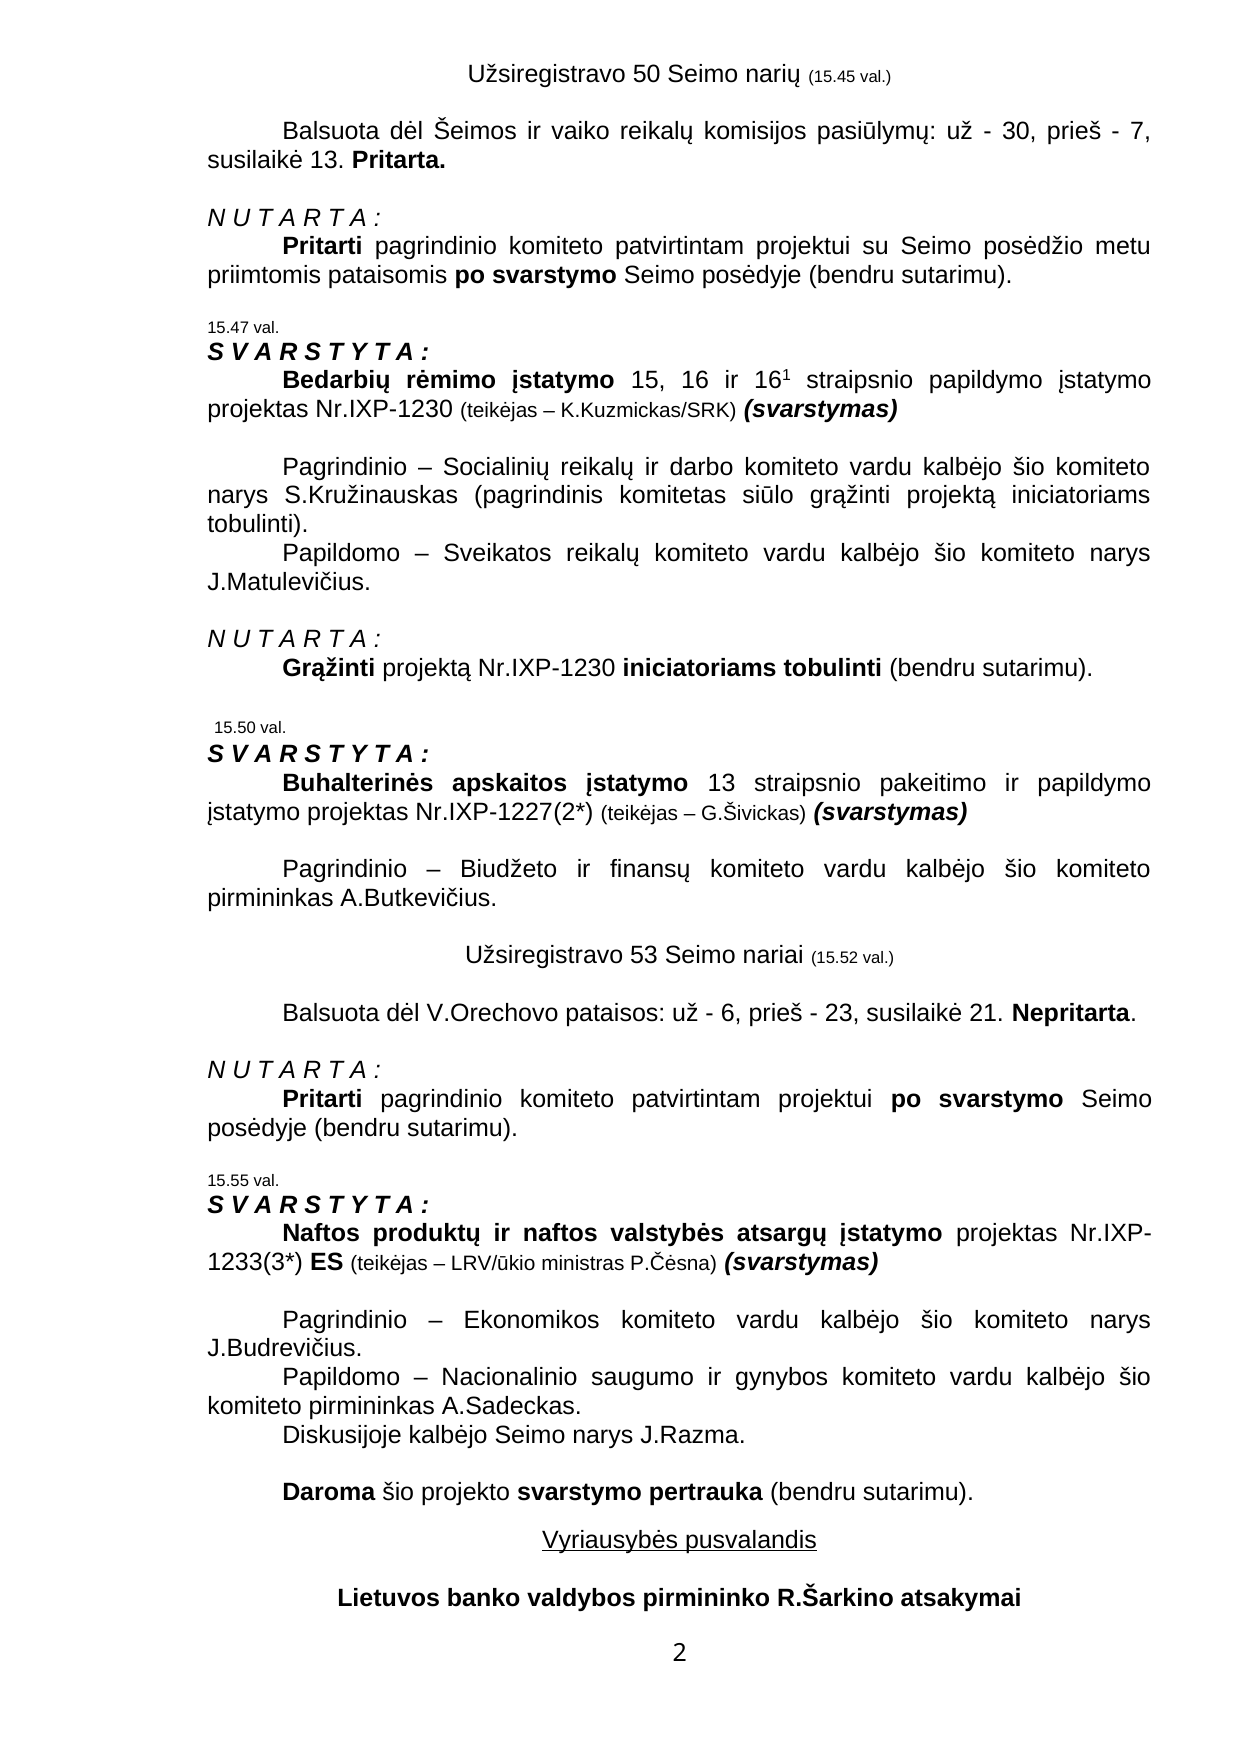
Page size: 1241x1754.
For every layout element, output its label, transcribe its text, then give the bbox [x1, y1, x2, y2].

text Pagrindinio – Ekonomikos komiteto vardu kalbėjo šio komiteto narys J.Budrevičius. [207, 1304, 1152, 1362]
text Pritarti pagrindinio komiteto patvirtintam projektui po svarstymo Seimo posėdyje (bendru sutarimu). [207, 1084, 1152, 1142]
text 15.47 val. [207, 317, 1152, 337]
subtitle Vyriausybės pusvalandis [207, 1525, 1152, 1554]
text Pritarti pagrindinio komiteto patvirtintam projektui su Seimo posėdžio metu priimtomis pataisomis po svarstymo Seimo posėdyje (bendru sutarimu). [207, 231, 1152, 289]
text Bedarbių rėmimo įstatymo 15, 16 ir 161 straipsnio papildymo įstatymo projektas Nr.IXP-1230 (teikėjas – K.Kuzmickas/SRK) (svarstymas) [207, 365, 1152, 423]
text S V A R S T Y T A : [207, 1189, 1152, 1218]
text 15.55 val. [207, 1170, 1152, 1189]
text N U T A R T A : [207, 1055, 1152, 1084]
text Balsuota dėl V.Orechovo pataisos: už - 6, prieš - 23, susilaikė 21. Nepritarta. [207, 998, 1152, 1027]
text Užsiregistravo 53 Seimo nariai (15.52 val.) [207, 940, 1152, 969]
text 15.50 val. [207, 710, 1152, 739]
text Balsuota dėl Šeimos ir vaiko reikalų komisijos pasiūlymų: už - 30, prieš - 7, susilaikė 13. Pritarta. [207, 116, 1152, 174]
text Papildomo – Sveikatos reikalų komiteto vardu kalbėjo šio komiteto narys J.Matulevičius. [207, 538, 1152, 595]
text N U T A R T A : [207, 202, 1152, 231]
text Lietuvos banko valdybos pirmininko R.Šarkino atsakymai [207, 1582, 1152, 1611]
text Užsiregistravo 50 Seimo narių (15.45 val.) [207, 59, 1152, 87]
text Pagrindinio – Socialinių reikalų ir darbo komiteto vardu kalbėjo šio komiteto narys S.Kružinauskas (pagrindinis komitetas siūlo grąžinti projektą iniciatoriams tobulinti). [207, 452, 1152, 538]
text Buhalterinės apskaitos įstatymo 13 straipsnio pakeitimo ir papildymo įstatymo projektas Nr.IXP-1227(2*) (teikėjas – G.Šivickas) (svarstymas) [207, 768, 1152, 825]
text N U T A R T A : [207, 624, 1152, 653]
text Grąžinti projektą Nr.IXP-1230 iniciatoriams tobulinti (bendru sutarimu). [207, 653, 1152, 682]
text Diskusijoje kalbėjo Seimo narys J.Razma. [207, 1419, 1152, 1448]
text S V A R S T Y T A : [207, 739, 1152, 768]
text Naftos produktų ir naftos valstybės atsargų įstatymo projektas Nr.IXP-1233(3*) ES (teikėjas – LRV/ūkio ministras P.Čėsna) (svarstymas) [207, 1218, 1152, 1276]
text Daroma šio projekto svarstymo pertrauka (bendru sutarimu). [207, 1477, 1152, 1506]
text S V A R S T Y T A : [207, 337, 1152, 365]
text Papildomo – Nacionalinio saugumo ir gynybos komiteto vardu kalbėjo šio komiteto pirmininkas A.Sadeckas. [207, 1362, 1152, 1419]
text Pagrindinio – Biudžeto ir finansų komiteto vardu kalbėjo šio komiteto pirmininkas A.Butkevičius. [207, 854, 1152, 912]
